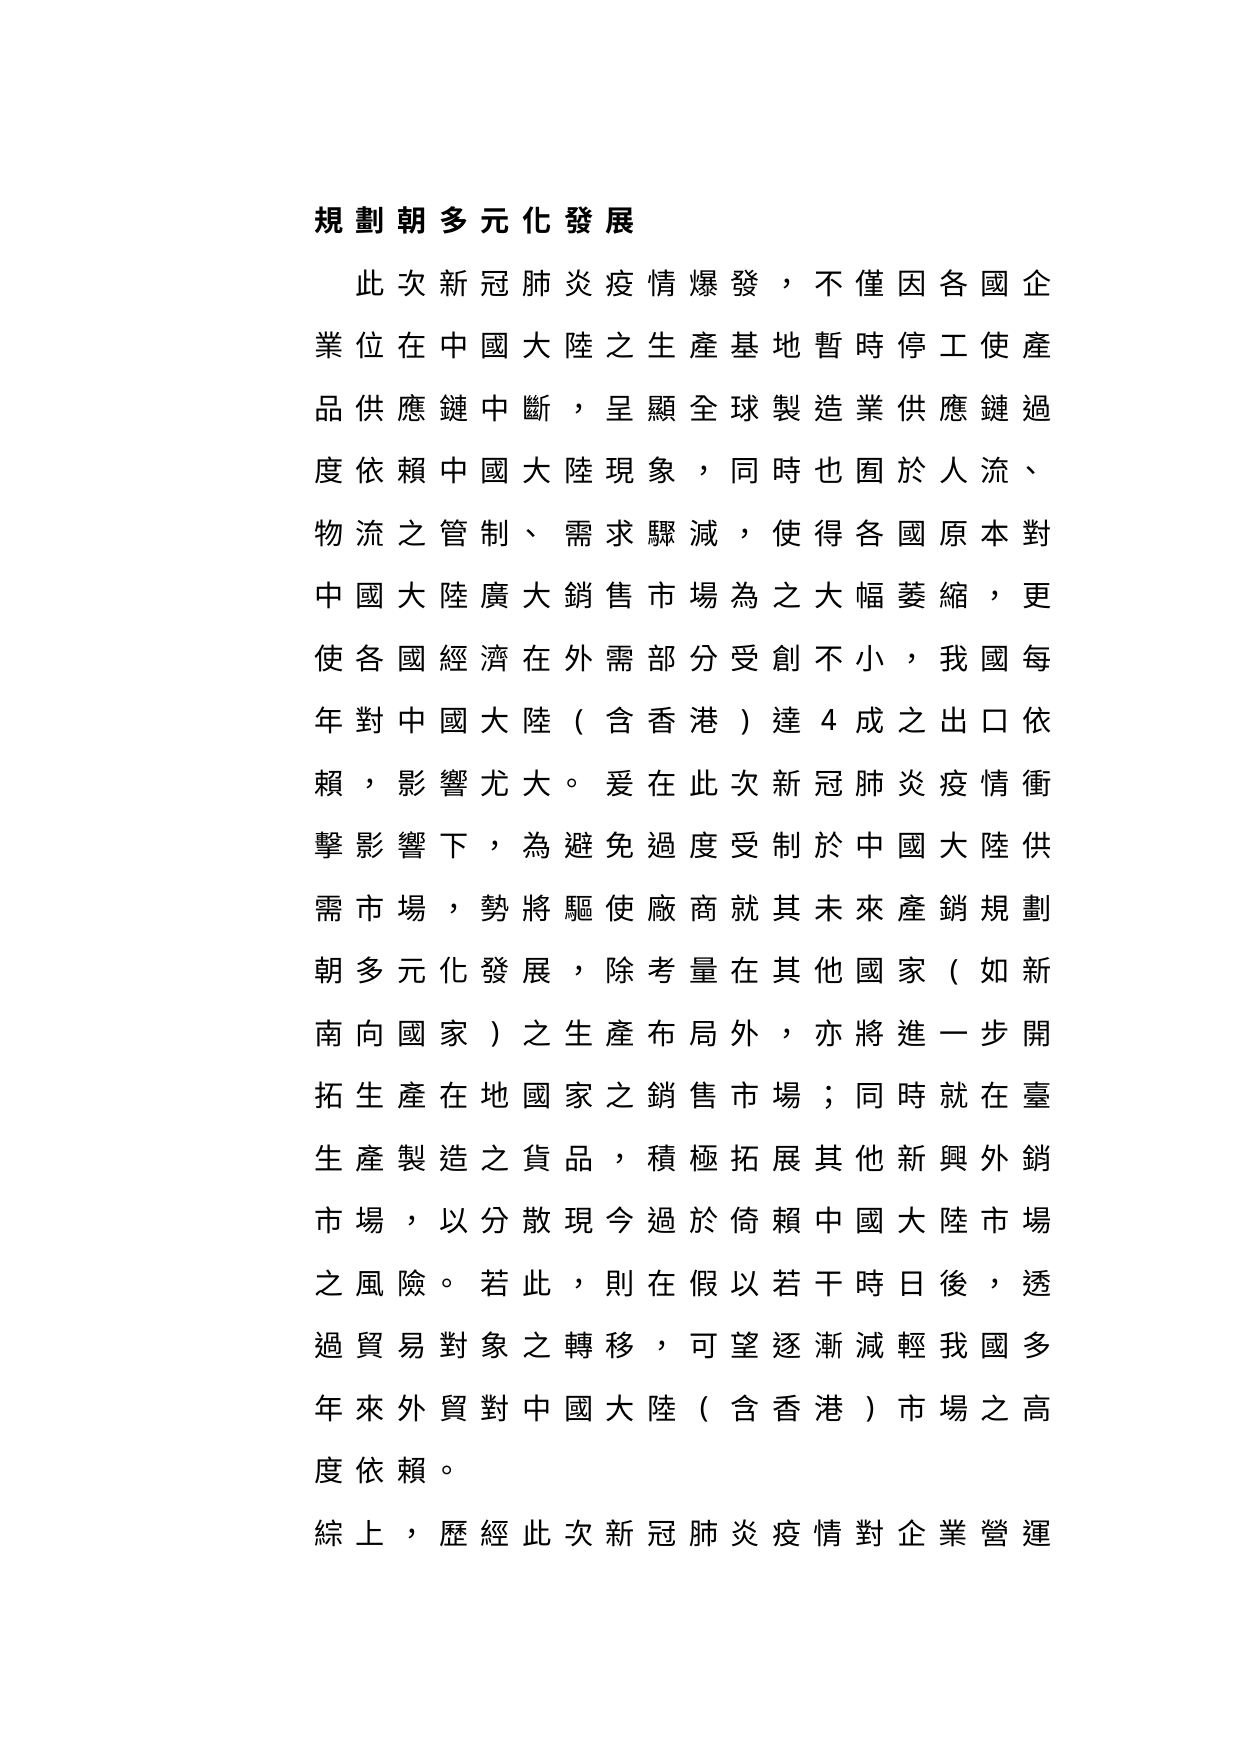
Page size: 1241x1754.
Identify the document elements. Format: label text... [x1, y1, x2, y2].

text 此次新冠肺炎疫情爆發，不僅因各國企業位在中國大陸之生產基地暫時停工使產品供應鏈中斷，呈顯全球製造業供應鏈過度依賴中國大陸現象，同時也囿於人流、物流之管制、需求驟減，使得各國原本對中國大陸廣大銷售市場為之大幅萎縮，更使各國經濟在外需部分受創不小，我國每年對中國大陸(含香港)達4成之出口依賴，影響尤大。爰在此次新冠肺炎疫情衝擊影響下，為避免過度受制於中國大陸供需市場，勢將驅使廠商就其未來產銷規劃朝多元化發展，除考量在其他國家(如新南向國家)之生產布局外，亦將進一步開拓生產在地國家之銷售市場；同時就在臺生產製造之貨品，積極拓展其他新興外銷市場，以分散現今過於倚賴中國大陸市場之風險。若此，則在假以若干時日後，透過貿易對象之轉移，可望逐漸減輕我國多年來外貿對中國大陸(含香港)市場之高度依賴。 [271, 240, 1058, 1490]
text 綜上，歷經此次新冠肺炎疫情對企業營運 [242, 1490, 1058, 1552]
text 規劃朝多元化發展 [242, 177, 1058, 240]
